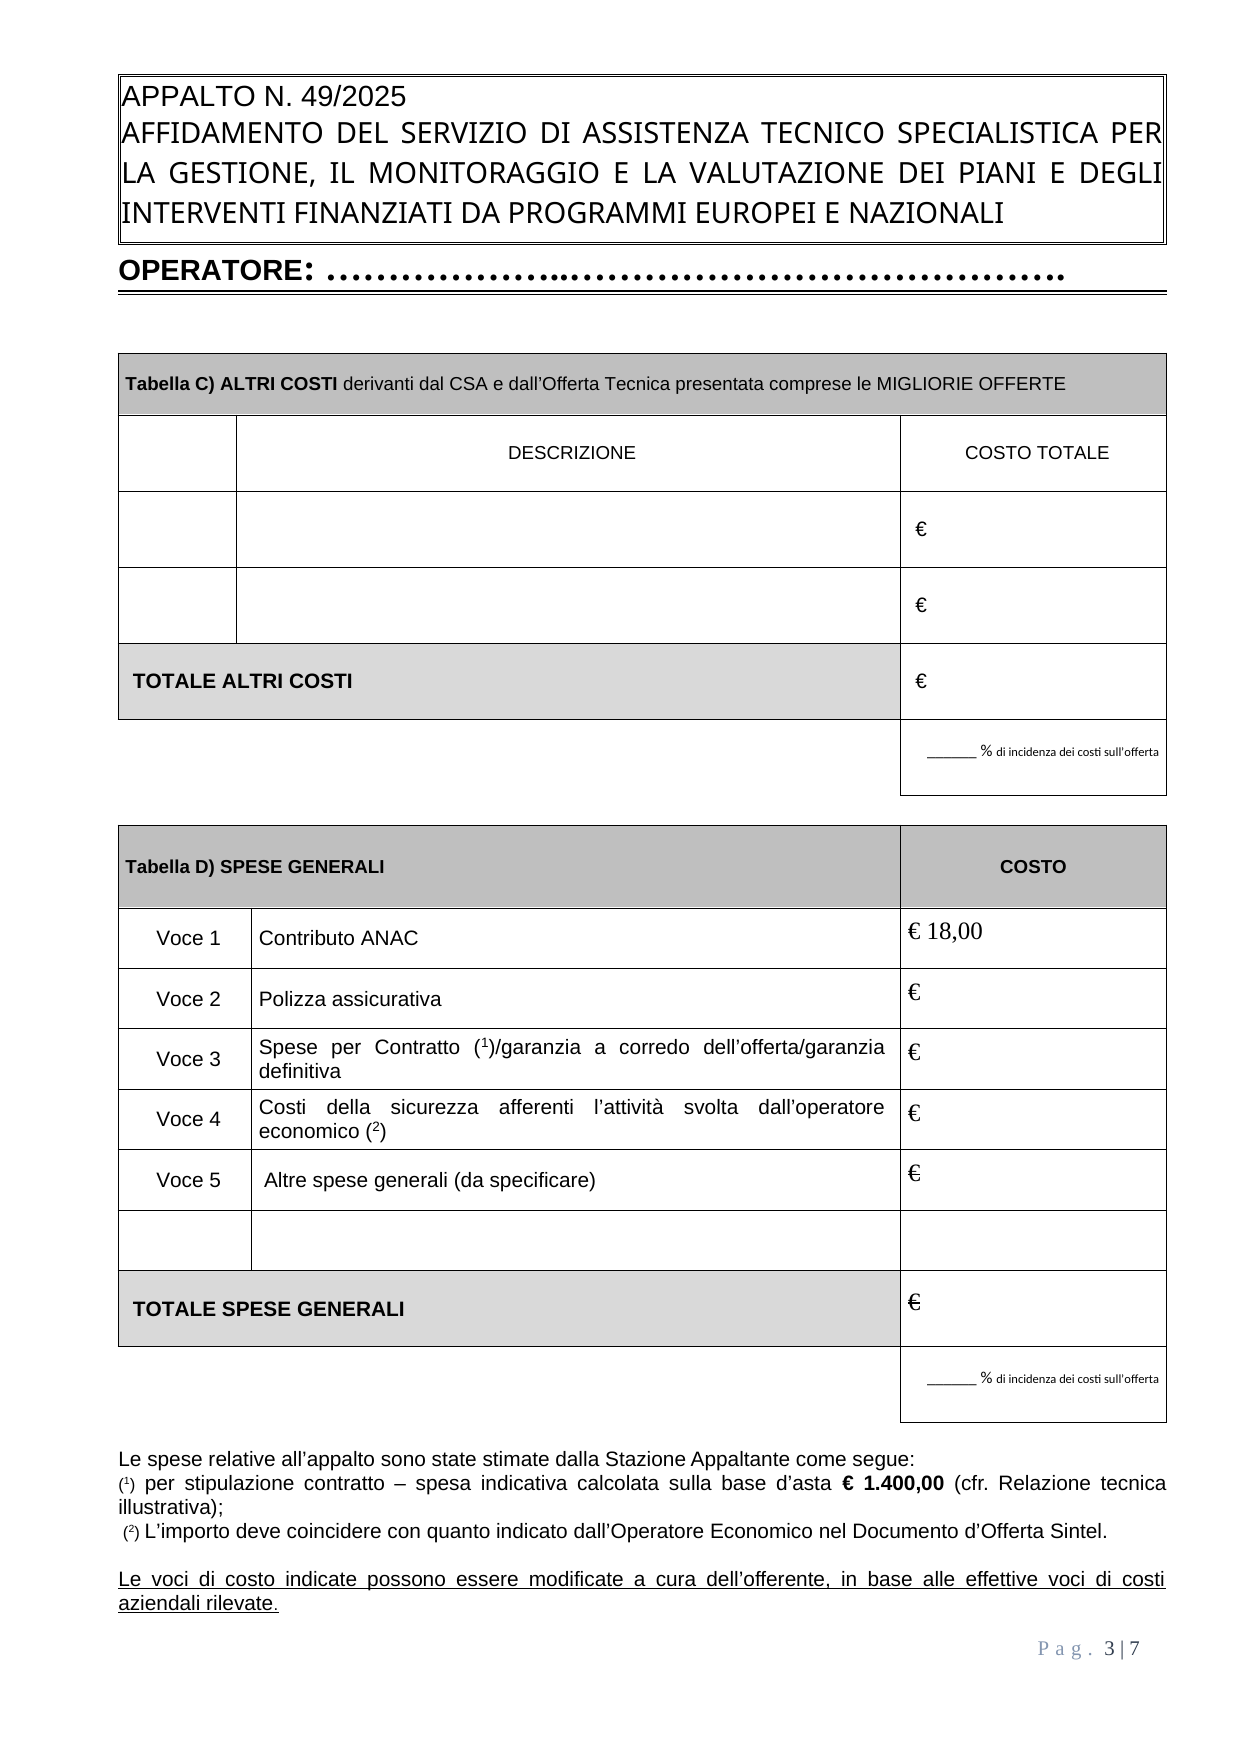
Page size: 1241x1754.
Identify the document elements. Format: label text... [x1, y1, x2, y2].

table_cell COSTO TOTALE [901, 416, 1166, 491]
text Le voci di costo indicate possono essere modificate a cura dell’offerente, in base alle effettive voci di costi aziendali rilevate. [118, 1567, 1167, 1614]
table_cell [119, 416, 236, 491]
text (2) L’importo deve coincidere con quanto indicato dall’Operatore Economico nel Documento d’Offerta Sintel. [118, 1519, 1167, 1543]
table_cell Voce 5 [119, 1150, 251, 1209]
text Le spese relative all’appalto sono state stimate dalla Stazione Appaltante come segue: [118, 1447, 1167, 1471]
table_cell Voce 3 [119, 1029, 251, 1089]
table_cell [118, 1347, 900, 1422]
table_cell [1167, 415, 1240, 491]
table_cell [901, 1211, 1166, 1270]
table_cell DESCRIZIONE [237, 416, 900, 491]
table_cell ______ % di incidenza dei costi sull’offerta [901, 720, 1166, 795]
table_cell € [901, 568, 1166, 643]
table_cell Costi della sicurezza afferenti l’attività svolta dall’operatore economico (2) [252, 1090, 900, 1149]
table_cell [1167, 491, 1240, 567]
text (1) per stipulazione contratto – spesa indicativa calcolata sulla base d’asta € 1.400,00 (cfr. Relazione tecnica illustrativa); [118, 1471, 1167, 1519]
table_cell [1167, 643, 1240, 719]
table_cell € [901, 644, 1166, 719]
table_header [1167, 353, 1240, 414]
table_cell [237, 568, 900, 643]
table_cell € [901, 1150, 1166, 1209]
table_cell [237, 492, 900, 567]
table_cell € [901, 969, 1166, 1028]
table_cell TOTALE ALTRI COSTI [119, 644, 900, 719]
table_cell Voce 1 [119, 909, 251, 968]
table_header COSTO [901, 826, 1166, 907]
table_cell € [901, 1271, 1166, 1346]
table_cell [119, 1211, 251, 1270]
table_cell Altre spese generali (da specificare) [252, 1150, 900, 1209]
table_cell [252, 1211, 900, 1270]
table_cell Polizza assicurativa [252, 969, 900, 1028]
table_cell ______ % di incidenza dei costi sull’offerta [901, 1347, 1166, 1422]
table_cell [1167, 567, 1240, 643]
table_cell Voce 4 [119, 1090, 251, 1149]
table_cell [119, 568, 236, 643]
table_cell € [901, 1090, 1166, 1149]
table_cell Spese per Contratto (1)/garanzia a corredo dell’offerta/garanzia definitiva [252, 1029, 900, 1089]
table_cell € [901, 1029, 1166, 1089]
table_cell € 18,00 [901, 909, 1166, 968]
table_cell TOTALE SPESE GENERALI [119, 1271, 900, 1346]
table_cell Contributo ANAC [252, 909, 900, 968]
table_cell [119, 492, 236, 567]
table_header Tabella D) SPESE GENERALI [119, 826, 900, 907]
table_cell [118, 720, 900, 795]
table_header Tabella C) ALTRI COSTI derivanti dal CSA e dall’Offerta Tecnica presentata comprese le MIGLIORIE OFFERTE [119, 354, 1166, 414]
table_cell € [901, 492, 1166, 567]
table_cell [1167, 719, 1240, 795]
table_cell Voce 2 [119, 969, 251, 1028]
